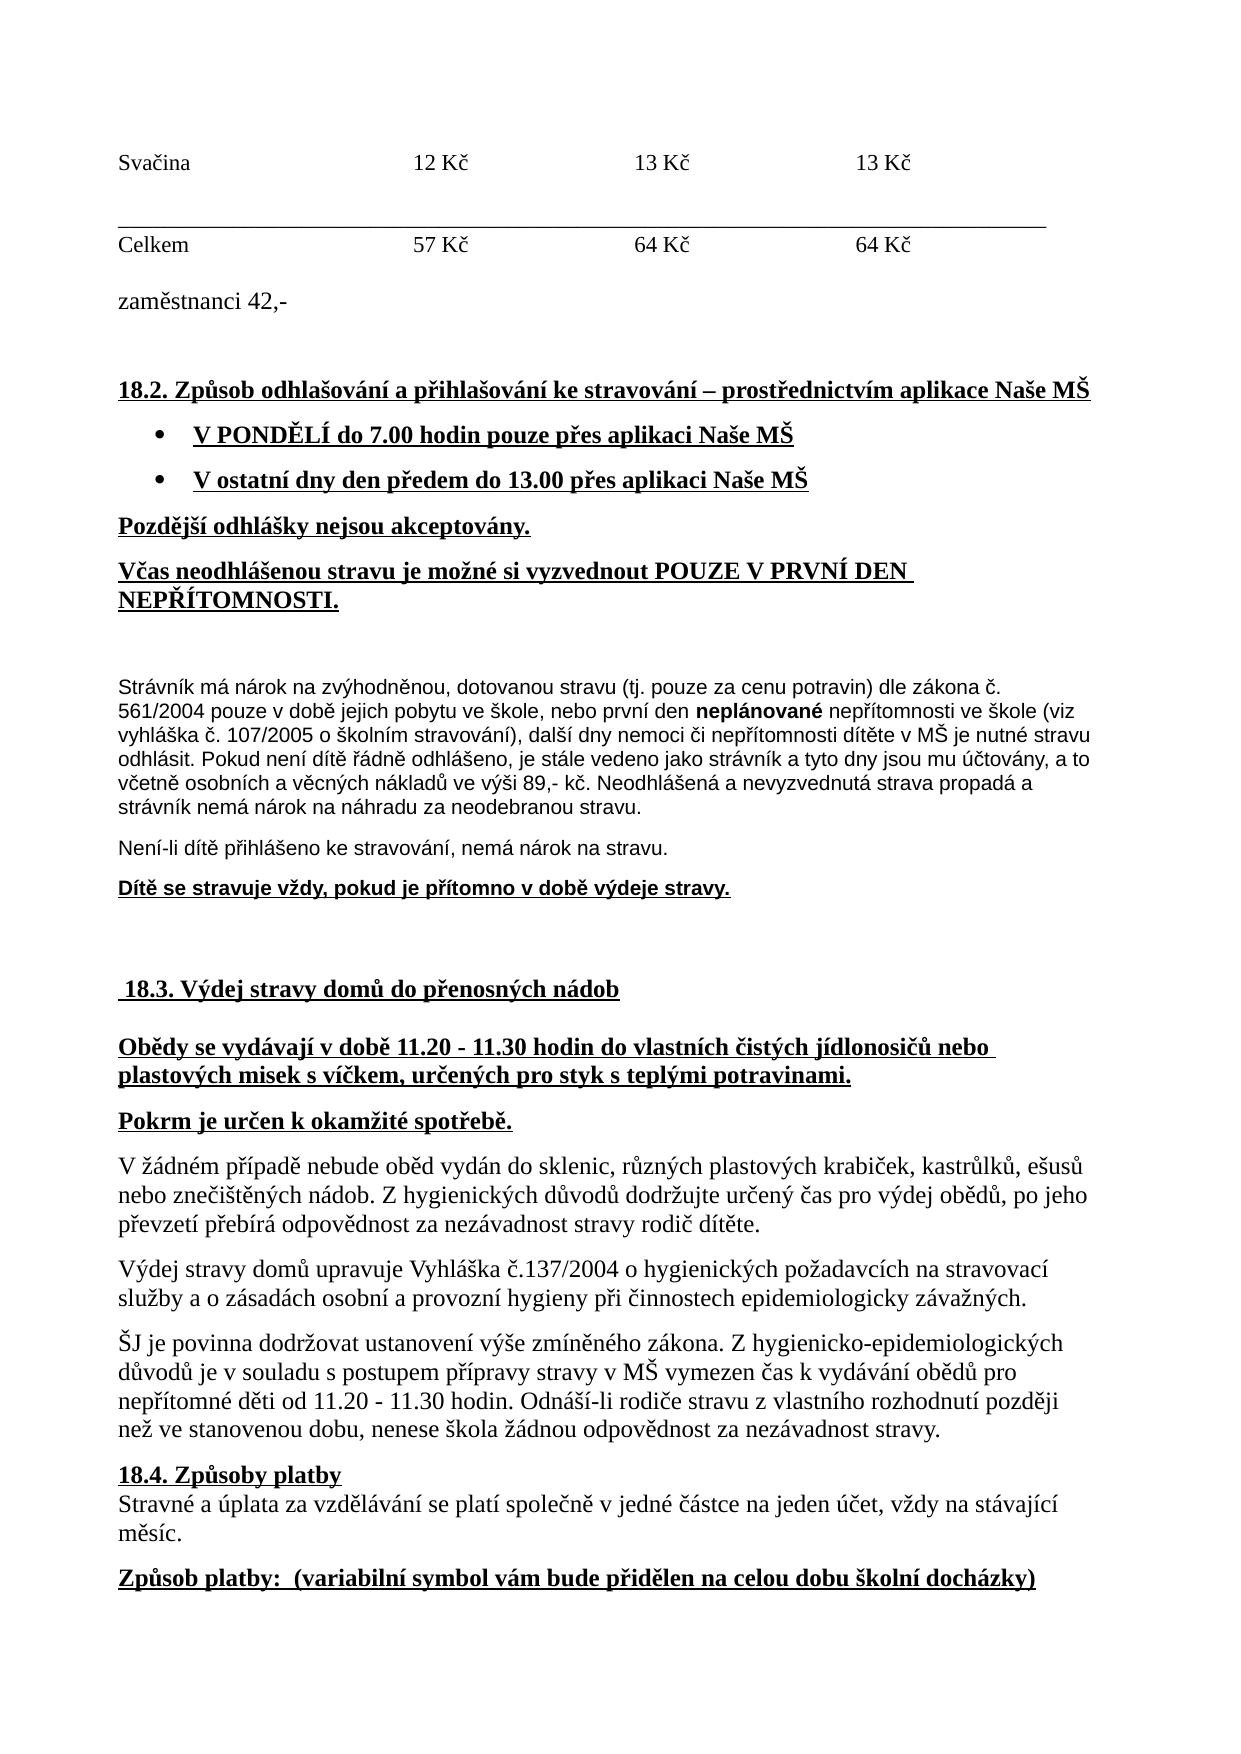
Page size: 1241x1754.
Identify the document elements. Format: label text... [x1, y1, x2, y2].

text 18.4. Způsoby platby [118, 1460, 1094, 1489]
text zaměstnanci 42,- [118, 286, 1094, 315]
list V PONDĚLÍ do 7.00 hodin pouze přes aplikaci Naše MŠ [155, 420, 1094, 449]
list V ostatní dny den předem do 13.00 přes aplikaci Naše MŠ [155, 466, 1094, 494]
text V žádném případě nebude oběd vydán do sklenic, různých plastových krabiček, kastrůlků, ešusů nebo znečištěných nádob. Z hygienických důvodů dodržujte určený čas pro výdej obědů, po jeho převzetí přebírá odpovědnost za nezávadnost stravy rodič dítěte. [118, 1151, 1094, 1237]
text 18.3. Výdej stravy domů do přenosných nádob [118, 974, 1094, 1003]
text Strávník má nárok na zvýhodněnou, dotovanou stravu (tj. pouze za cenu potravin) dle zákona č. 561/2004 pouze v době jejich pobytu ve škole, nebo první den neplánované nepřítomnosti ve škole (viz vyhláška č. 107/2005 o školním stravování), další dny nemoci či nepřítomnosti dítěte v MŠ je nutné stravu odhlásit. Pokud není dítě řádně odhlášeno, je stále vedeno jako strávník a tyto dny jsou mu účtovány, a to včetně osobních a věcných nákladů ve výši 89,- kč. Neodhlášená a nevyzvednutá strava propadá a strávník nemá nárok na náhradu za neodebranou stravu. [118, 675, 1094, 819]
text Obědy se vydávají v době 11.20 - 11.30 hodin do vlastních čistých jídlonosičů nebo plastových misek s víčkem, určených pro styk s teplými potravinami. [118, 1032, 1094, 1089]
text Pokrm je určen k okamžité spotřebě. [118, 1106, 1094, 1134]
text Stravné a úplata za vzdělávání se platí společně v jedné částce na jeden účet, vždy na stávající měsíc. [118, 1489, 1094, 1547]
text _________________________________________________________________________________ Celkem 57 Kč 64 Kč 64 Kč [118, 204, 1094, 257]
text Dítě se stravuje vždy, pokud je přítomno v době výdeje stravy. [118, 876, 1094, 900]
text Není-li dítě přihlášeno ke stravování, nemá nárok na stravu. [118, 836, 1094, 859]
text Způsob platby: (variabilní symbol vám bude přidělen na celou dobu školní docházky) [118, 1563, 1094, 1592]
text Svačina 12 Kč 13 Kč 13 Kč [118, 149, 1094, 175]
text ŠJ je povinna dodržovat ustanovení výše zmíněného zákona. Z hygienicko-epidemiologických důvodů je v souladu s postupem přípravy stravy v MŠ vymezen čas k vydávání obědů pro nepřítomné děti od 11.20 - 11.30 hodin. Odnáší-li rodiče stravu z vlastního rozhodnutí později než ve stanovenou dobu, nenese škola žádnou odpovědnost za nezávadnost stravy. [118, 1328, 1094, 1443]
text Výdej stravy domů upravuje Vyhláška č.137/2004 o hygienických požadavcích na stravovací služby a o zásadách osobní a provozní hygieny při činnostech epidemiologicky závažných. [118, 1254, 1094, 1312]
text 18.2. Způsob odhlašování a přihlašování ke stravování – prostřednictvím aplikace Naše MŠ [118, 375, 1094, 403]
text Pozdější odhlášky nejsou akceptovány. [118, 511, 1094, 540]
text Včas neodhlášenou stravu je možné si vyzvednout POUZE V PRVNÍ DEN NEPŘÍTOMNOSTI. [118, 556, 1094, 614]
